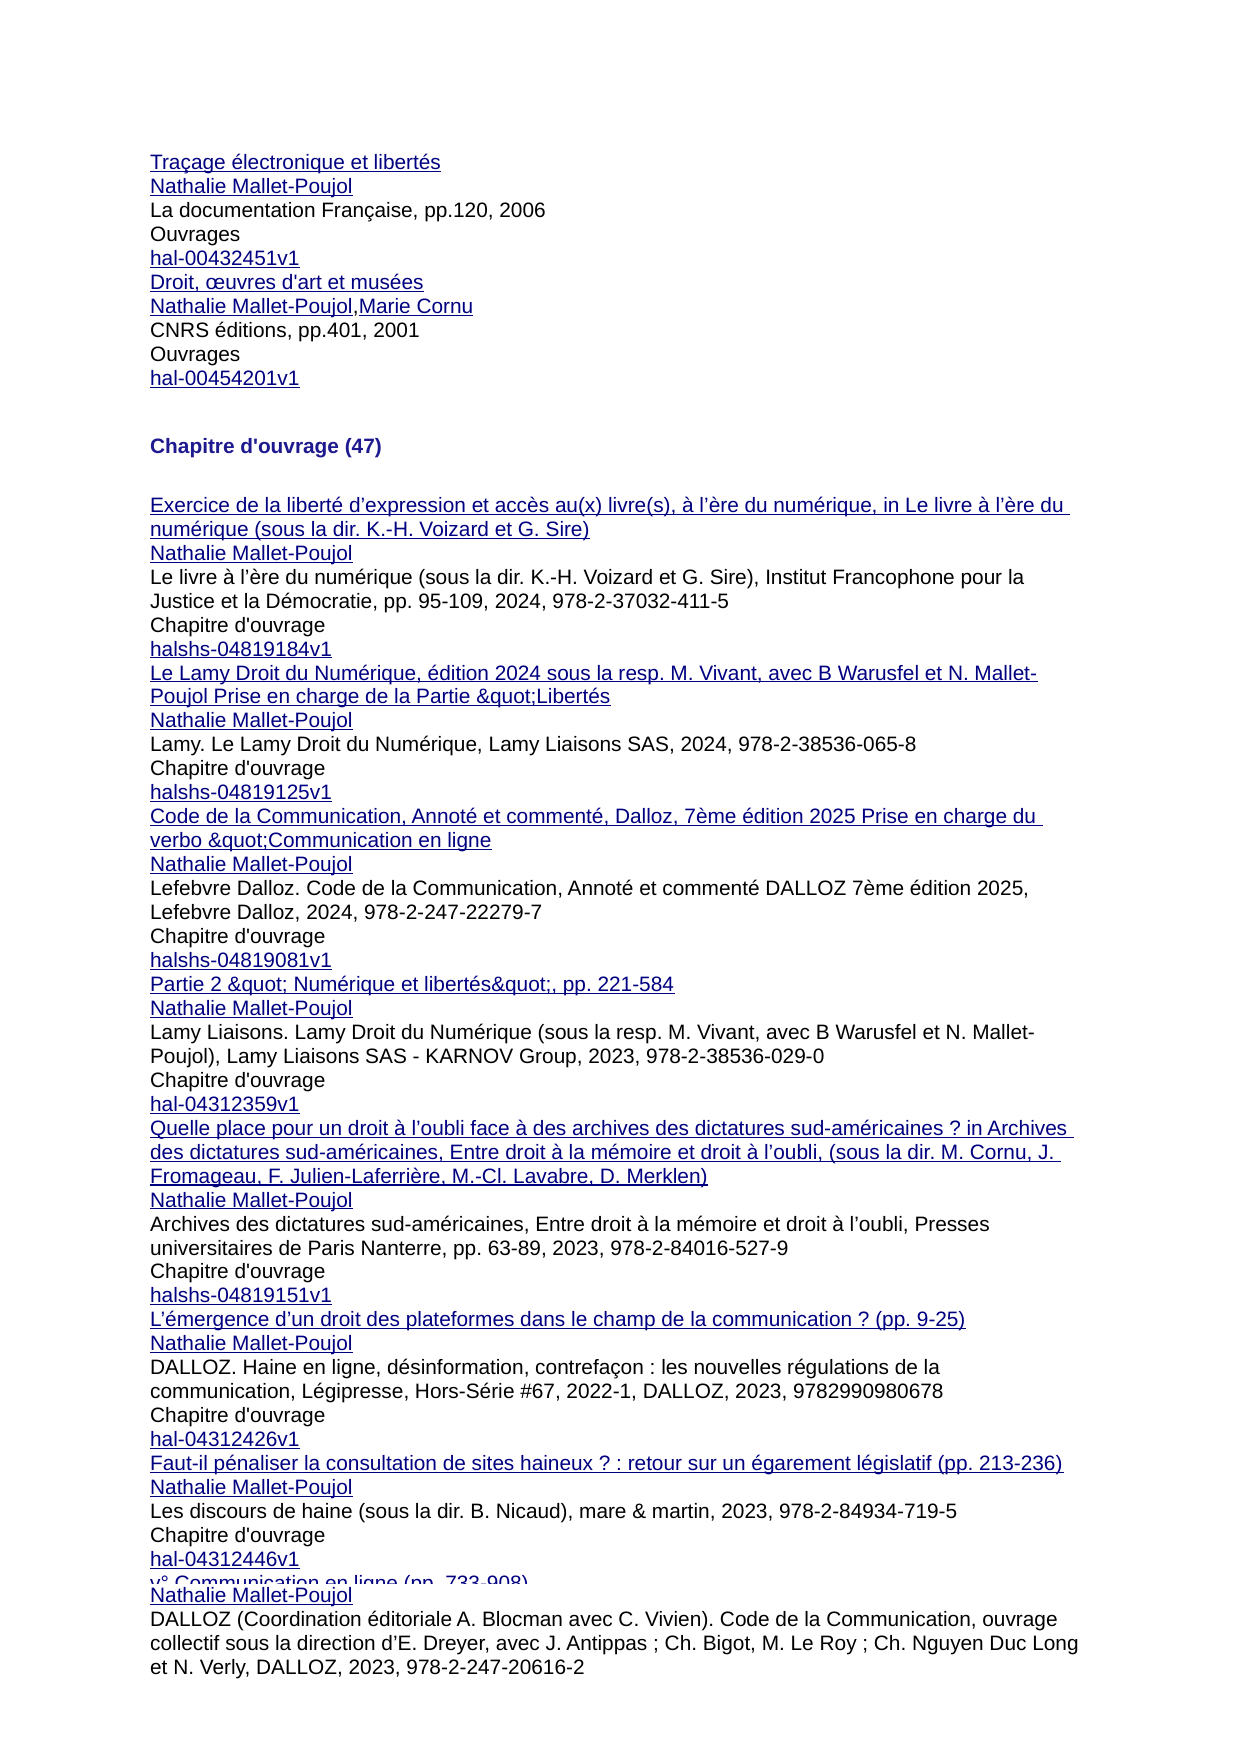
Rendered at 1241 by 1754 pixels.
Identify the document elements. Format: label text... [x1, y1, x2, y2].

table_header Exercice de la liberté d’expression et accès au(x) livre(s), à l’ère du numérique, in Le livre à l’ère du numérique (sous la dir. K.-H. Voizard et G. Sire) Nathalie Mallet-Poujol Le livre à l’ère du numérique (sous la dir. K.-H. Voizard et G. Sire), Institut Francophone pour la Justice et la Démocratie, pp. 95-109, 2024, 978-2-37032-411-5 Chapitre d'ouvrage halshs-04819184v1 [150, 493, 1090, 660]
subtitle Chapitre d'ouvrage (47) [150, 434, 1090, 458]
table_cell Code de la Communication, Annoté et commenté, Dalloz, 7ème édition 2025 Prise en charge du verbo &quot;Communication en ligne Nathalie Mallet-Poujol Lefebvre Dalloz. Code de la Communication, Annoté et commenté DALLOZ 7ème édition 2025, Lefebvre Dalloz, 2024, 978-2-247-22279-7 Chapitre d'ouvrage halshs-04819081v1 [150, 804, 1090, 972]
table_cell v° Communication en ligne (pp. 733-908) Nathalie Mallet-Poujol DALLOZ (Coordination éditoriale A. Blocman avec C. Vivien). Code de la Communication, ouvrage collectif sous la direction d’E. Dreyer, avec J. Antippas ; Ch. Bigot, M. Le Roy ; Ch. Nguyen Duc Long et N. Verly, DALLOZ, 2023, 978-2-247-20616-2 [150, 1571, 1090, 1679]
table_cell Faut-il pénaliser la consultation de sites haineux ? : retour sur un égarement législatif (pp. 213-236) Nathalie Mallet-Poujol Les discours de haine (sous la dir. B. Nicaud), mare & martin, 2023, 978-2-84934-719-5 Chapitre d'ouvrage hal-04312446v1 [150, 1451, 1090, 1571]
table_cell L’émergence d’un droit des plateformes dans le champ de la communication ? (pp. 9-25) Nathalie Mallet-Poujol DALLOZ. Haine en ligne, désinformation, contrefaçon : les nouvelles régulations de la communication, Légipresse, Hors-Série #67, 2022-1, DALLOZ, 2023, 9782990980678 Chapitre d'ouvrage hal-04312426v1 [150, 1307, 1090, 1451]
table_cell Le Lamy Droit du Numérique, édition 2024 sous la resp. M. Vivant, avec B Warusfel et N. Mallet-Poujol Prise en charge de la Partie &quot;Libertés Nathalie Mallet-Poujol Lamy. Le Lamy Droit du Numérique, Lamy Liaisons SAS, 2024, 978-2-38536-065-8 Chapitre d'ouvrage halshs-04819125v1 [150, 660, 1090, 804]
table_cell Traçage électronique et libertés Nathalie Mallet-Poujol La documentation Française, pp.120, 2006 Ouvrages hal-00432451v1 [150, 150, 1090, 270]
table_cell Quelle place pour un droit à l’oubli face à des archives des dictatures sud-américaines ? in Archives des dictatures sud-américaines, Entre droit à la mémoire et droit à l’oubli, (sous la dir. M. Cornu, J. Fromageau, F. Julien-Laferrière, M.-Cl. Lavabre, D. Merklen) Nathalie Mallet-Poujol Archives des dictatures sud-américaines, Entre droit à la mémoire et droit à l’oubli, Presses universitaires de Paris Nanterre, pp. 63-89, 2023, 978-2-84016-527-9 Chapitre d'ouvrage halshs-04819151v1 [150, 1116, 1090, 1307]
table_cell Partie 2 &quot; Numérique et libertés&quot;, pp. 221-584 Nathalie Mallet-Poujol Lamy Liaisons. Lamy Droit du Numérique (sous la resp. M. Vivant, avec B Warusfel et N. Mallet-Poujol), Lamy Liaisons SAS - KARNOV Group, 2023, 978-2-38536-029-0 Chapitre d'ouvrage hal-04312359v1 [150, 972, 1090, 1116]
table_cell Droit, œuvres d'art et musées Nathalie Mallet-Poujol,Marie Cornu CNRS éditions, pp.401, 2001 Ouvrages hal-00454201v1 [150, 270, 1090, 389]
